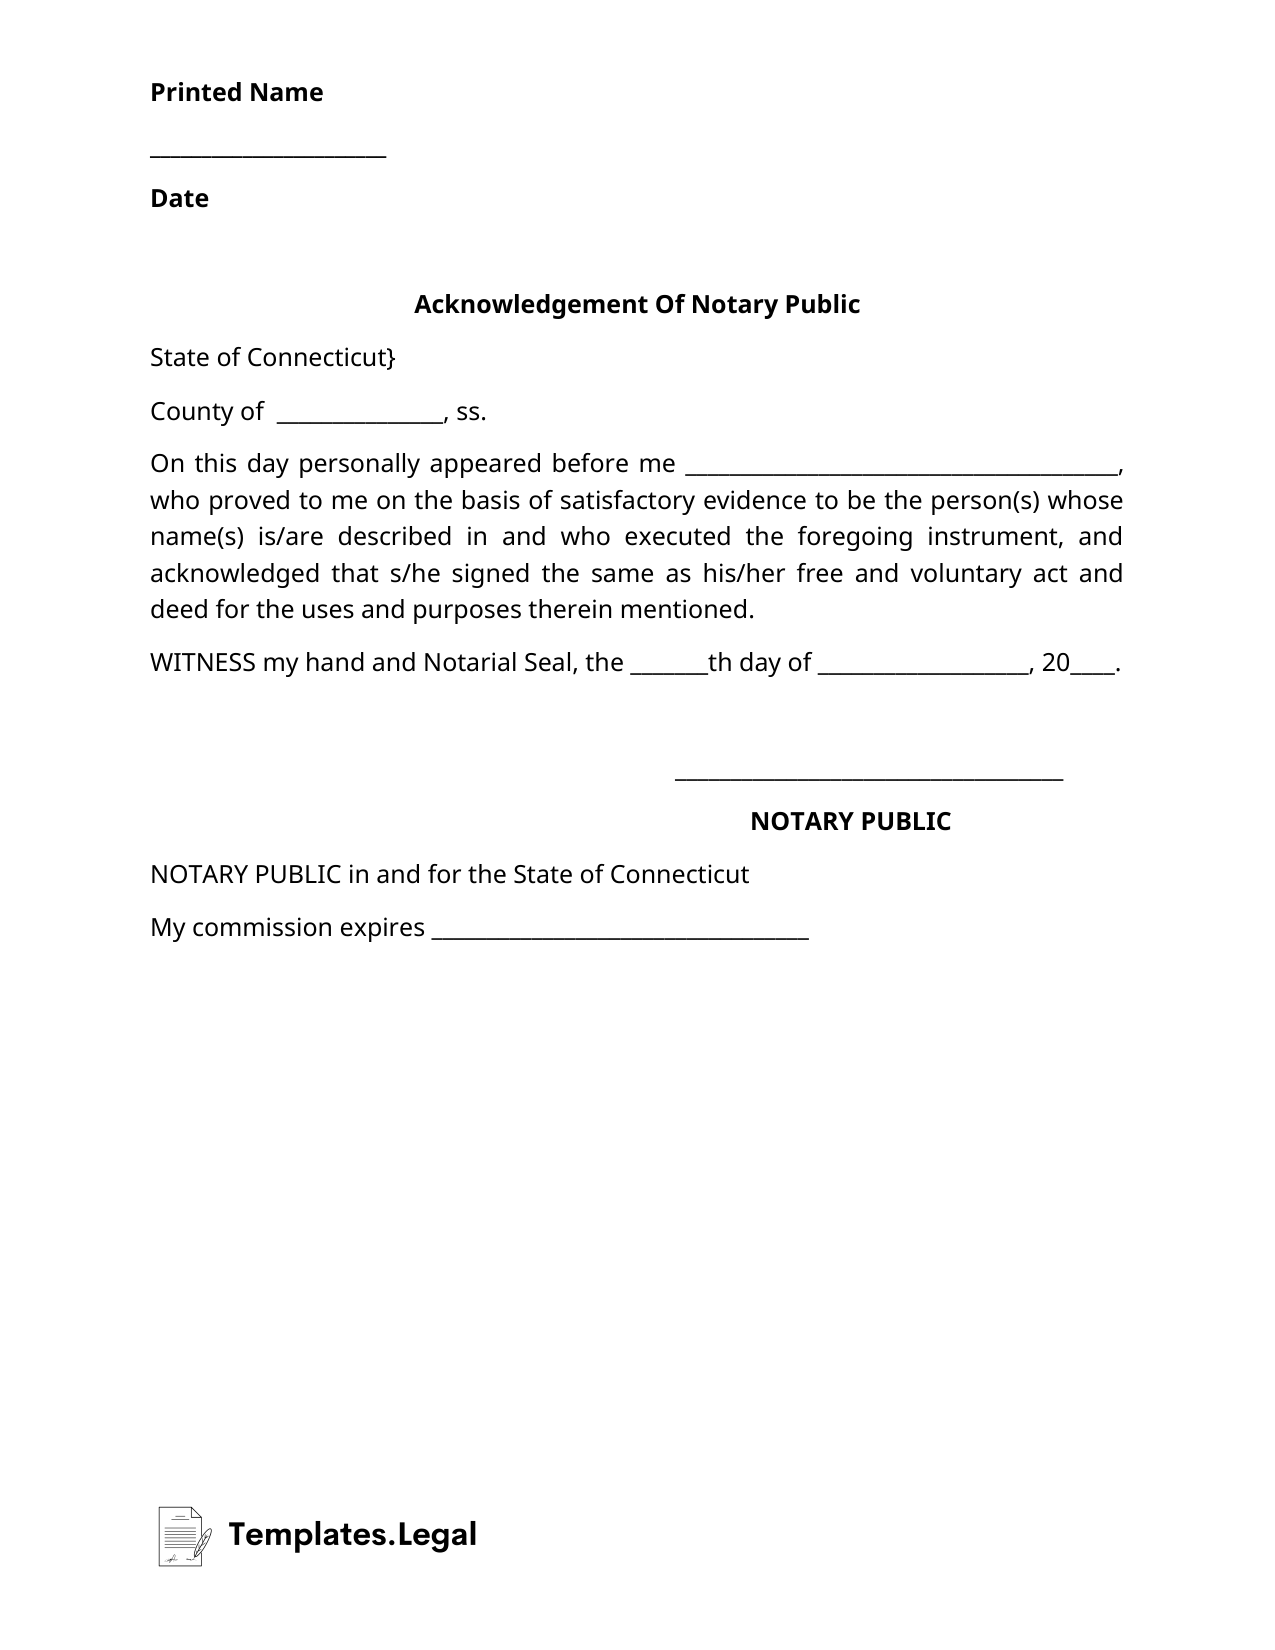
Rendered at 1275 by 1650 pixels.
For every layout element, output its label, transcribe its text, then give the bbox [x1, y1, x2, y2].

text Acknowledgement Of Notary Public [150, 287, 1125, 321]
text WITNESS my hand and Notarial Seal, the _______th day of ___________________, 20____. [150, 644, 1125, 679]
text ___________________________________ [600, 751, 1125, 785]
text On this day personally appeared before me _______________________________________, who proved to me on the basis of satisfactory evidence to be the person(s) whose name(s) is/are described in and who executed the foregoing instrument, and acknowledged that s/he signed the same as his/her free and voluntary act and deed for the uses and purposes therein mentioned. [150, 446, 1125, 626]
text NOTARY PUBLIC [150, 804, 1125, 838]
text County of _______________, ss. [150, 393, 1125, 427]
text NOTARY PUBLIC in and for the State of Connecticut [150, 857, 1125, 891]
text Printed Name [150, 75, 1125, 109]
text Date [150, 181, 1125, 215]
text State of Connecticut} [150, 340, 1125, 374]
text _______________________ [150, 128, 1125, 162]
text My commission expires __________________________________ [150, 910, 1125, 944]
